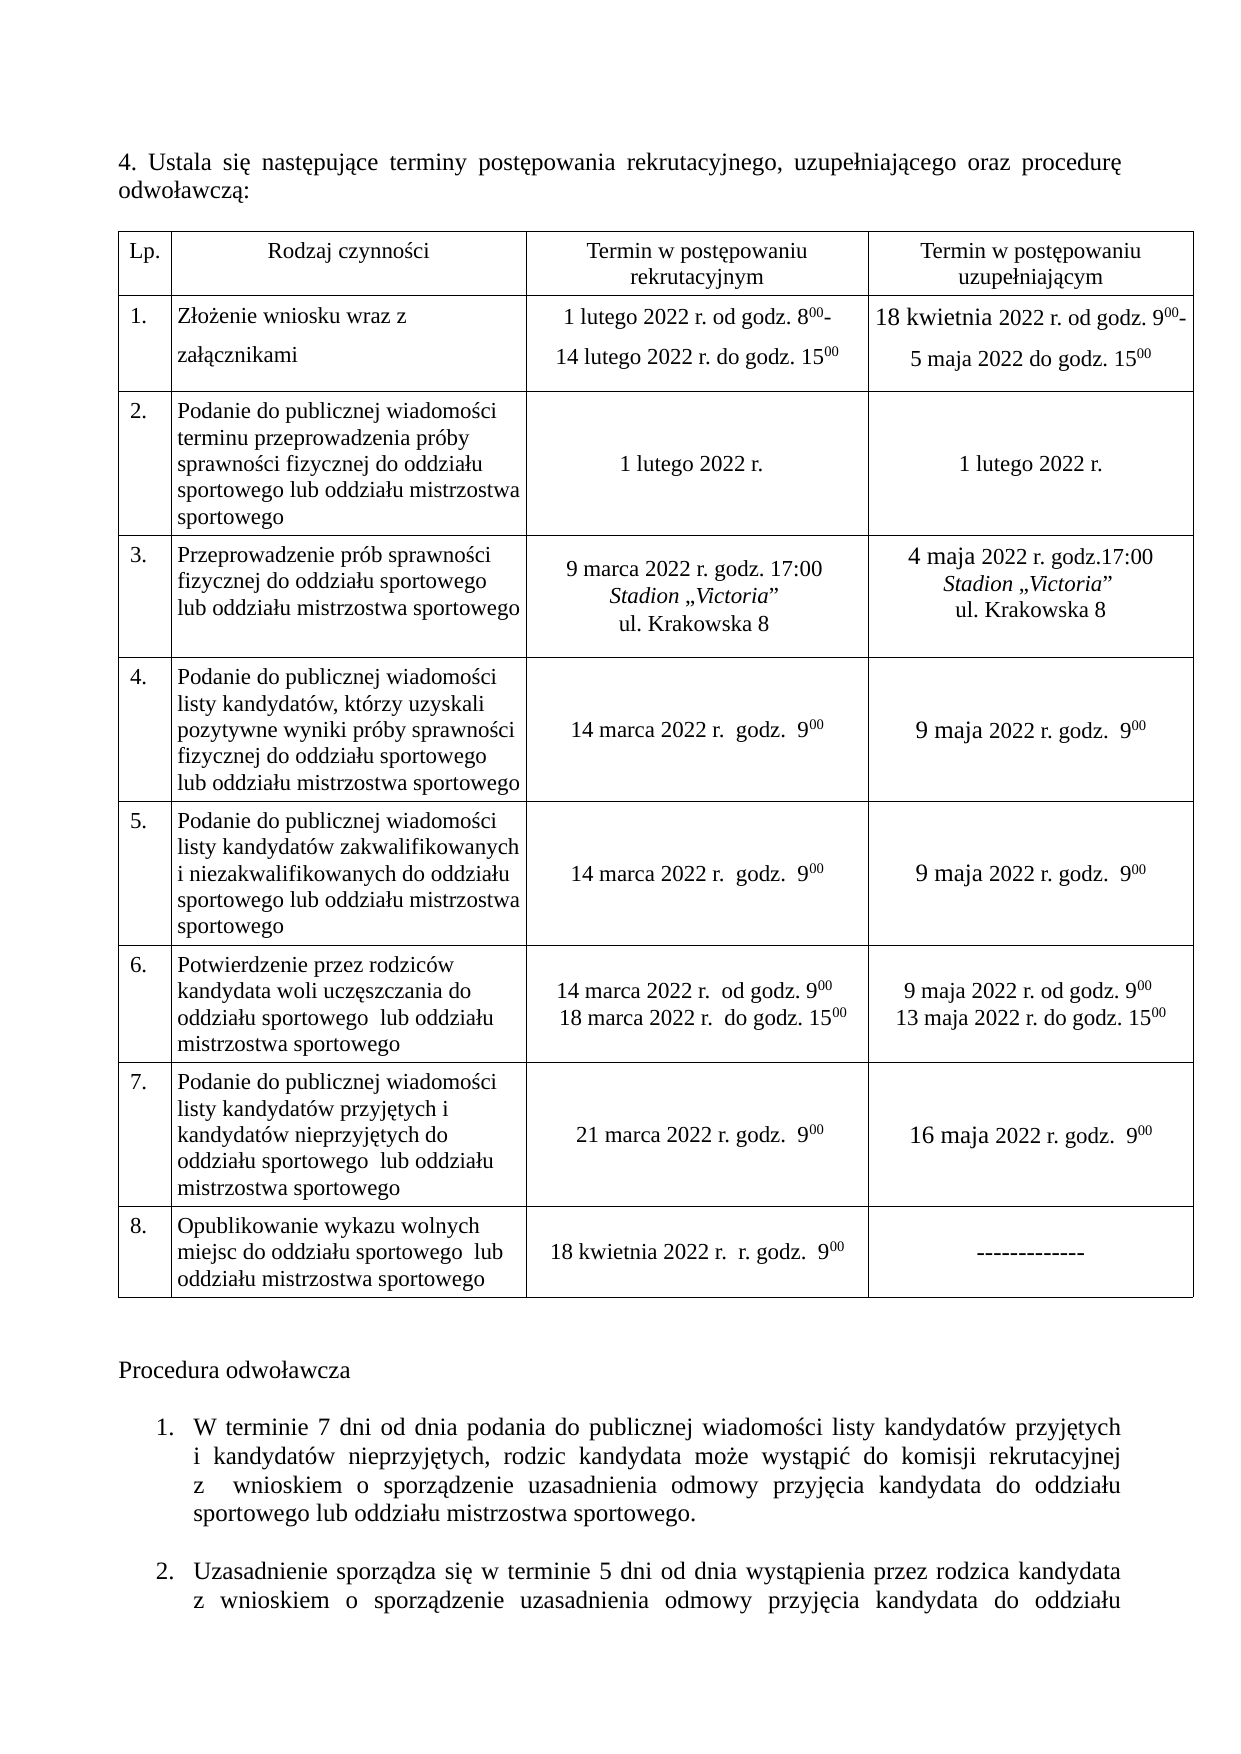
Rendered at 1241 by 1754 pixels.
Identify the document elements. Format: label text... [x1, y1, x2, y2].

table_cell Podanie do publicznej wiadomości terminu przeprowadzenia próby sprawności fizycznej do oddziału sportowego lub oddziału mistrzostwa sportowego [172, 392, 526, 535]
table_header Rodzaj czynności [172, 232, 526, 295]
table_header Termin w postępowaniu uzupełniającym [869, 232, 1193, 295]
table_header Termin w postępowaniu rekrutacyjnym [527, 232, 868, 295]
table_cell 9 maja 2022 r. godz. 900 [869, 802, 1193, 944]
table_header Lp. [119, 232, 171, 295]
table_cell [119, 1207, 171, 1297]
list Uzasadnienie sporządza się w terminie 5 dni od dnia wystąpienia przez rodzica kandydata z wnioskiem o sporządzenie uzasadnienia odmowy przyjęcia kandydata do oddziału [156, 1556, 1122, 1613]
table_cell 1 lutego 2022 r. od godz. 800- 14 lutego 2022 r. do godz. 1500 [527, 296, 868, 391]
table_cell Potwierdzenie przez rodziców kandydata woli uczęszczania do oddziału sportowego lub oddziału mistrzostwa sportowego [172, 946, 526, 1062]
table_cell [119, 392, 171, 535]
table_cell 14 marca 2022 r. godz. 900 [527, 802, 868, 944]
table_cell 1 lutego 2022 r. [869, 392, 1193, 535]
table_cell Podanie do publicznej wiadomości listy kandydatów zakwalifikowanych i niezakwalifikowanych do oddziału sportowego lub oddziału mistrzostwa sportowego [172, 802, 526, 944]
table_cell 14 marca 2022 r. od godz. 900 18 marca 2022 r. do godz. 1500 [527, 946, 868, 1062]
table_cell 14 marca 2022 r. godz. 900 [527, 658, 868, 801]
table_cell [119, 296, 171, 391]
table_cell [119, 802, 171, 944]
table_cell [119, 536, 171, 657]
table_cell 9 maja 2022 r. od godz. 900 13 maja 2022 r. do godz. 1500 [869, 946, 1193, 1062]
table_cell [119, 946, 171, 1062]
table_cell Podanie do publicznej wiadomości listy kandydatów, którzy uzyskali pozytywne wyniki próby sprawności fizycznej do oddziału sportowego lub oddziału mistrzostwa sportowego [172, 658, 526, 801]
table_cell Podanie do publicznej wiadomości listy kandydatów przyjętych i kandydatów nieprzyjętych do oddziału sportowego lub oddziału mistrzostwa sportowego [172, 1063, 526, 1206]
table_cell [119, 658, 171, 801]
table_cell ------------- [869, 1207, 1193, 1297]
list W terminie 7 dni od dnia podania do publicznej wiadomości listy kandydatów przyjętych i kandydatów nieprzyjętych, rodzic kandydata może wystąpić do komisji rekrutacyjnej z wnioskiem o sporządzenie uzasadnienia odmowy przyjęcia kandydata do oddziału sportowego lub oddziału mistrzostwa sportowego. [156, 1412, 1122, 1527]
table_cell Przeprowadzenie prób sprawności fizycznej do oddziału sportowego lub oddziału mistrzostwa sportowego [172, 536, 526, 657]
table_cell 16 maja 2022 r. godz. 900 [869, 1063, 1193, 1206]
table_cell 1 lutego 2022 r. [527, 392, 868, 535]
table_cell 9 maja 2022 r. godz. 900 [869, 658, 1193, 801]
table_cell 18 kwietnia 2022 r. r. godz. 900 [527, 1207, 868, 1297]
table_cell 21 marca 2022 r. godz. 900 [527, 1063, 868, 1206]
text 4. Ustala się następujące terminy postępowania rekrutacyjnego, uzupełniającego oraz procedurę odwoławczą: [118, 147, 1122, 204]
table_cell [119, 1063, 171, 1206]
table_cell 18 kwietnia 2022 r. od godz. 900- 5 maja 2022 do godz. 1500 [869, 296, 1193, 391]
text Procedura odwoławcza [118, 1355, 1122, 1383]
table_cell Złożenie wniosku wraz z załącznikami [172, 296, 526, 391]
table_cell 4 maja 2022 r. godz.17:00 Stadion „Victoria” ul. Krakowska 8 [869, 536, 1193, 657]
table_cell 9 marca 2022 r. godz. 17:00 Stadion „Victoria” ul. Krakowska 8 [527, 536, 868, 657]
table_cell Opublikowanie wykazu wolnych miejsc do oddziału sportowego lub oddziału mistrzostwa sportowego [172, 1207, 526, 1297]
